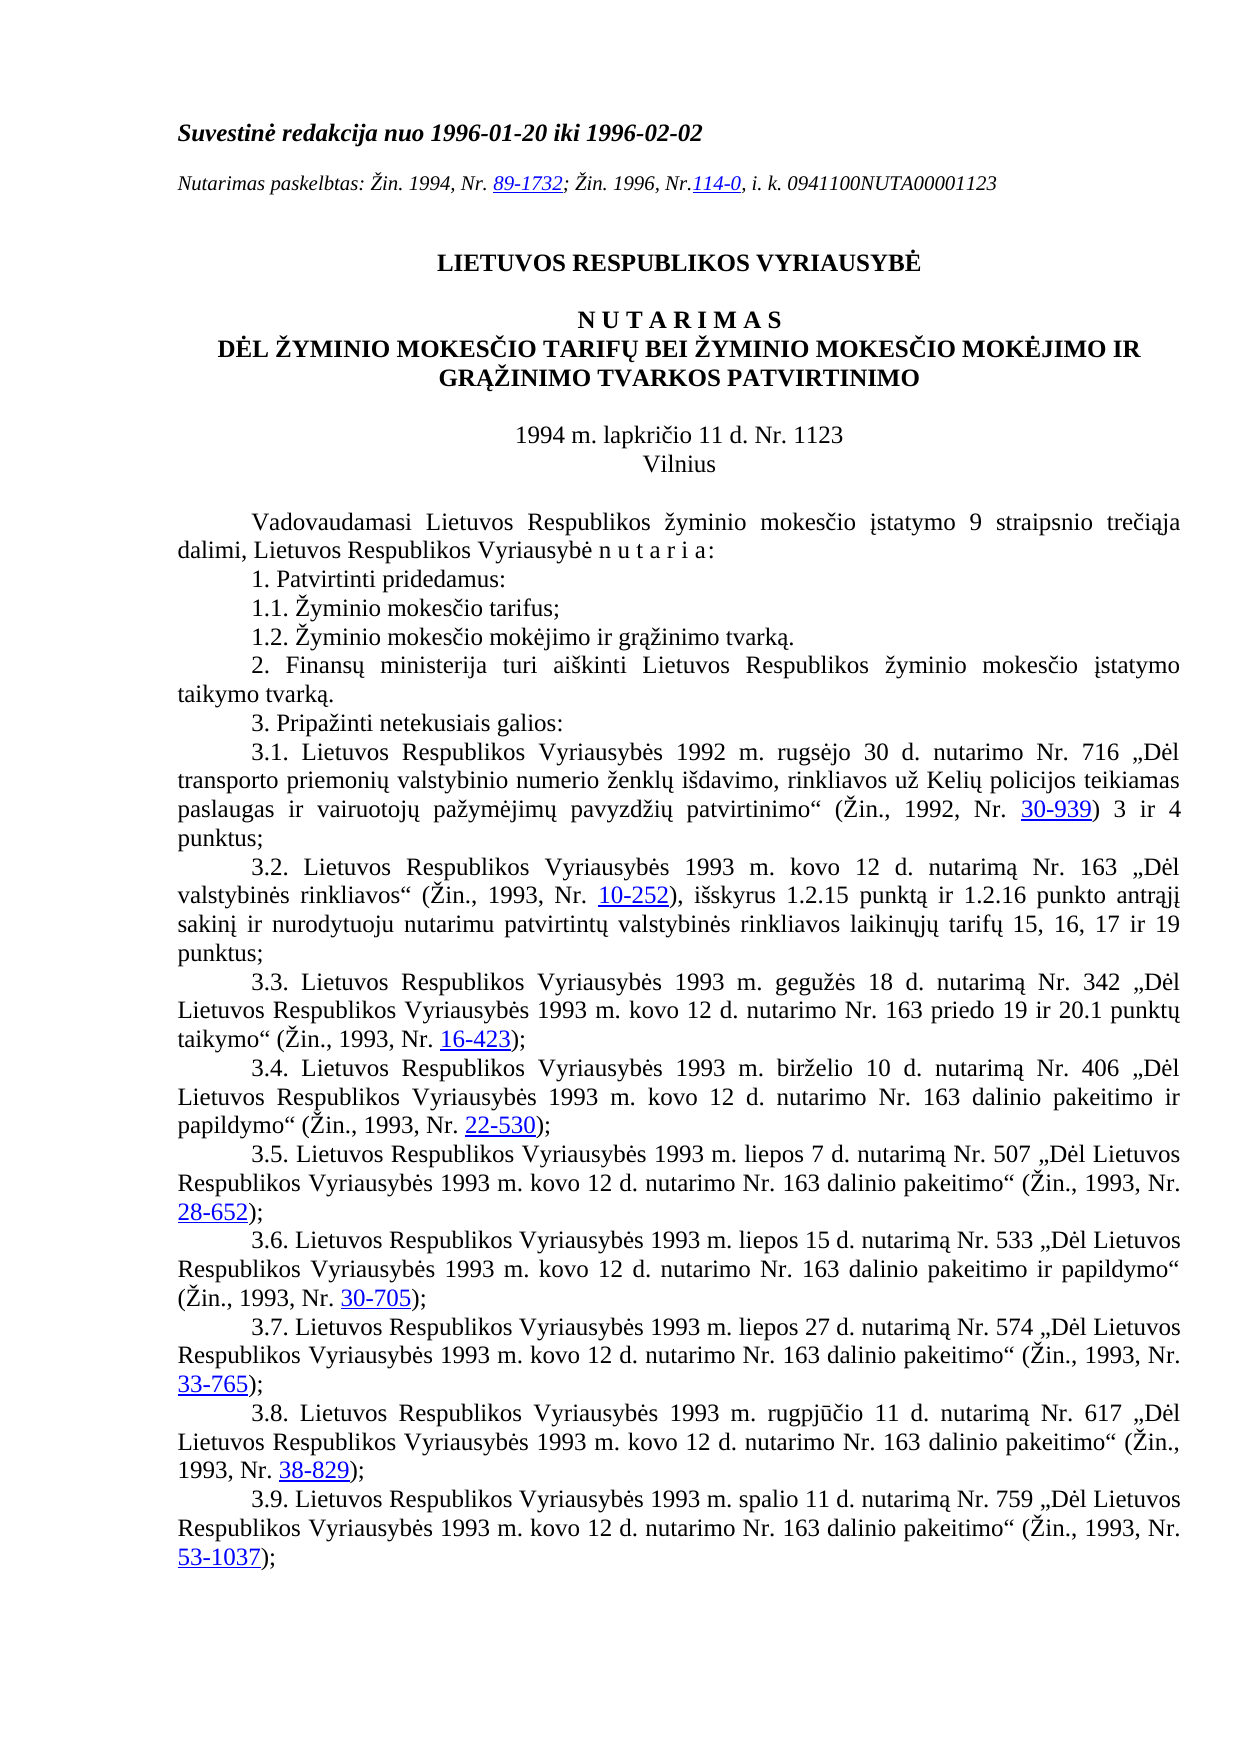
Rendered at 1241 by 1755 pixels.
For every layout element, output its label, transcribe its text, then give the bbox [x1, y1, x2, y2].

text 2. Finansų ministerija turi aiškinti Lietuvos Respublikos žyminio mokesčio įstatymo taikymo tvarką. [177, 650, 1181, 708]
text LIETUVOS RESPUBLIKOS VYRIAUSYBĖ [177, 248, 1181, 277]
text 3.4. Lietuvos Respublikos Vyriausybės 1993 m. birželio 10 d. nutarimą Nr. 406 „Dėl Lietuvos Respublikos Vyriausybės 1993 m. kovo 12 d. nutarimo Nr. 163 dalinio pakeitimo ir papildymo“ (Žin., 1993, Nr. 22-530); [177, 1053, 1181, 1139]
text Vilnius [177, 449, 1181, 478]
text 3. Pripažinti netekusiais galios: [177, 708, 1181, 737]
text Vadovaudamasi Lietuvos Respublikos žyminio mokesčio įstatymo 9 straipsnio trečiąja dalimi, Lietuvos Respublikos Vyriausybė nutaria: [177, 507, 1181, 564]
text 1994 m. lapkričio 11 d. Nr. 1123 [177, 420, 1181, 449]
text 1.2. Žyminio mokesčio mokėjimo ir grąžinimo tvarką. [177, 622, 1181, 650]
text 3.7. Lietuvos Respublikos Vyriausybės 1993 m. liepos 27 d. nutarimą Nr. 574 „Dėl Lietuvos Respublikos Vyriausybės 1993 m. kovo 12 d. nutarimo Nr. 163 dalinio pakeitimo“ (Žin., 1993, Nr. 33-765); [177, 1312, 1181, 1398]
text N U T A R I M A S [177, 305, 1181, 334]
text Nutarimas paskelbtas: Žin. 1994, Nr. 89-1732; Žin. 1996, Nr.114-0, i. k. 0941100NUTA00001123 [177, 171, 1181, 195]
text 3.6. Lietuvos Respublikos Vyriausybės 1993 m. liepos 15 d. nutarimą Nr. 533 „Dėl Lietuvos Respublikos Vyriausybės 1993 m. kovo 12 d. nutarimo Nr. 163 dalinio pakeitimo ir papildymo“ (Žin., 1993, Nr. 30-705); [177, 1225, 1181, 1312]
text 3.5. Lietuvos Respublikos Vyriausybės 1993 m. liepos 7 d. nutarimą Nr. 507 „Dėl Lietuvos Respublikos Vyriausybės 1993 m. kovo 12 d. nutarimo Nr. 163 dalinio pakeitimo“ (Žin., 1993, Nr. 28-652); [177, 1139, 1181, 1225]
text 3.3. Lietuvos Respublikos Vyriausybės 1993 m. gegužės 18 d. nutarimą Nr. 342 „Dėl Lietuvos Respublikos Vyriausybės 1993 m. kovo 12 d. nutarimo Nr. 163 priedo 19 ir 20.1 punktų taikymo“ (Žin., 1993, Nr. 16-423); [177, 967, 1181, 1053]
text 1. Patvirtinti pridedamus: [177, 564, 1181, 593]
text 3.8. Lietuvos Respublikos Vyriausybės 1993 m. rugpjūčio 11 d. nutarimą Nr. 617 „Dėl Lietuvos Respublikos Vyriausybės 1993 m. kovo 12 d. nutarimo Nr. 163 dalinio pakeitimo“ (Žin., 1993, Nr. 38-829); [177, 1398, 1181, 1484]
text 3.1. Lietuvos Respublikos Vyriausybės 1992 m. rugsėjo 30 d. nutarimo Nr. 716 „Dėl transporto priemonių valstybinio numerio ženklų išdavimo, rinkliavos už Kelių policijos teikiamas paslaugas ir vairuotojų pažymėjimų pavyzdžių patvirtinimo“ (Žin., 1992, Nr. 30-939) 3 ir 4 punktus; [177, 737, 1181, 852]
text 1.1. Žyminio mokesčio tarifus; [177, 593, 1181, 622]
text Suvestinė redakcija nuo 1996-01-20 iki 1996-02-02 [177, 118, 1181, 147]
text 3.2. Lietuvos Respublikos Vyriausybės 1993 m. kovo 12 d. nutarimą Nr. 163 „Dėl valstybinės rinkliavos“ (Žin., 1993, Nr. 10-252), išskyrus 1.2.15 punktą ir 1.2.16 punkto antrąjį sakinį ir nurodytuoju nutarimu patvirtintų valstybinės rinkliavos laikinųjų tarifų 15, 16, 17 ir 19 punktus; [177, 852, 1181, 967]
text DĖL ŽYMINIO MOKESČIO TARIFŲ BEI ŽYMINIO MOKESČIO MOKĖJIMO IR GRĄŽINIMO TVARKOS PATVIRTINIMO [177, 334, 1181, 392]
text 3.9. Lietuvos Respublikos Vyriausybės 1993 m. spalio 11 d. nutarimą Nr. 759 „Dėl Lietuvos Respublikos Vyriausybės 1993 m. kovo 12 d. nutarimo Nr. 163 dalinio pakeitimo“ (Žin., 1993, Nr. 53-1037); [177, 1484, 1181, 1570]
